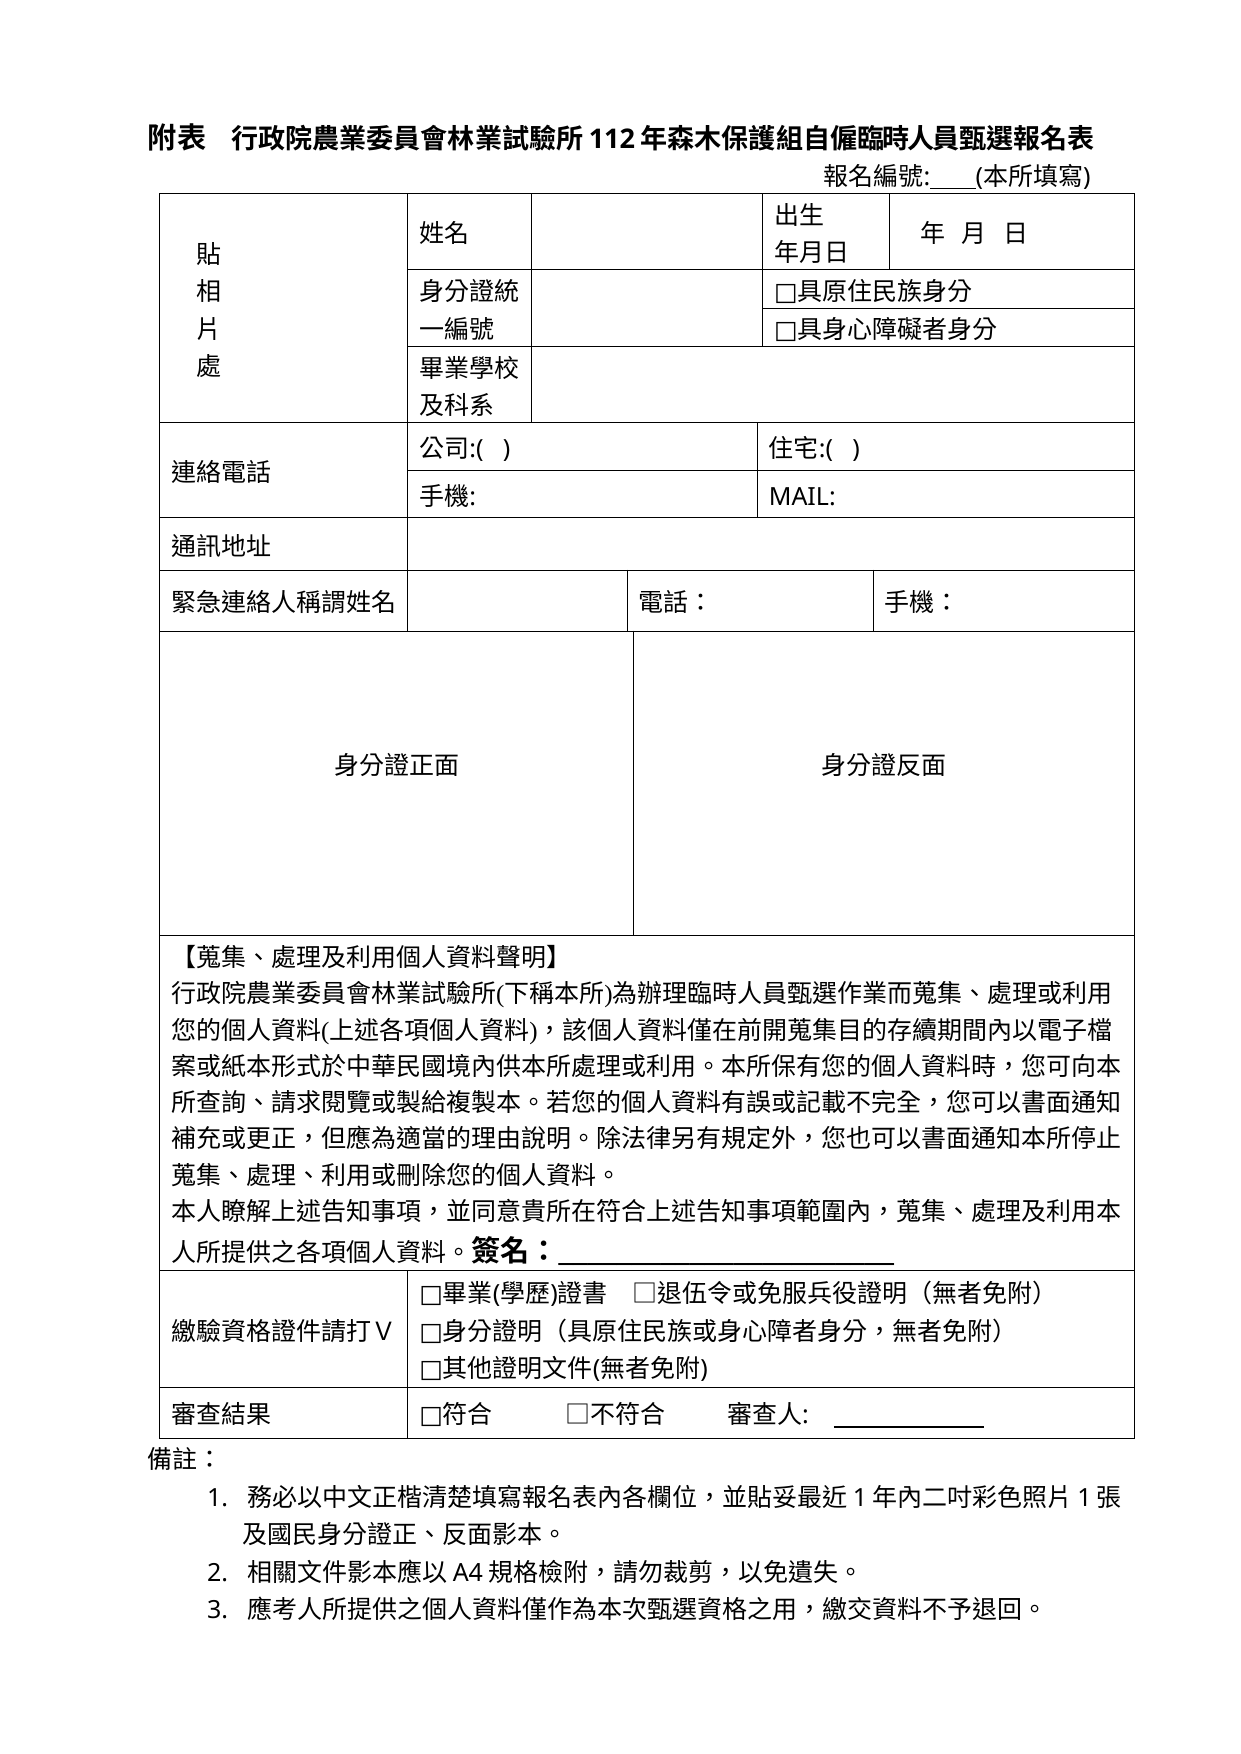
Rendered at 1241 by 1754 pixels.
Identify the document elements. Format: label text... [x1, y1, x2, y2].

table_cell [408, 571, 627, 631]
list 相關文件影本應以A4規格檢附，請勿裁剪，以免遺失。 [148, 1551, 1134, 1588]
table_cell 電話： [628, 571, 873, 631]
table_cell 緊急連絡人稱謂姓名 [160, 571, 407, 631]
table_header 年 月 日 [890, 194, 1134, 269]
table_cell 繳驗資格證件請打Ｖ [160, 1271, 407, 1387]
table_cell 審查結果 [160, 1388, 407, 1437]
table_cell 手機: [408, 471, 757, 517]
table_cell 【蒐集、處理及利用個人資料聲明】 行政院農業委員會林業試驗所(下稱本所)為辦理臨時人員甄選作業而蒐集、處理或利用您的個人資料(上述各項個人資料)，該個人資料僅在前開蒐集目的存續期間內以電子檔案或紙本形式於中華民國境內供本所處理或利用。本所保有您的個人資料時，您可向本所查詢、請求閱覽或製給複製本。若您的個人資料有誤或記載不完全，您可以書面通知補充或更正，但應為適當的理由說明。除法律另有規定外，您也可以書面通知本所停止蒐集、處理、利用或刪除您的個人資料。 本人瞭解上述告知事項，並同意貴所在符合上述告知事項範圍內，蒐集、處理及利用本人所提供之各項個人資料。簽名：_______________________ [160, 936, 1134, 1270]
table_cell MAIL: [758, 471, 1134, 517]
list 務必以中文正楷清楚填寫報名表內各欄位，並貼妥最近1年內二吋彩色照片1張 [207, 1476, 1134, 1513]
table_cell 公司:( ) [408, 423, 757, 469]
list 及國民身分證正、反面影本。 [242, 1513, 1134, 1551]
list 應考人所提供之個人資料僅作為本次甄選資格之用，繳交資料不予退回。 [148, 1588, 1134, 1626]
table_header [532, 194, 762, 269]
table_cell □具身心障礙者身分 [763, 309, 1134, 346]
table_cell □符合 □不符合 審查人: [408, 1388, 1134, 1437]
table_cell □畢業(學歷)證書 □退伍令或免服兵役證明（無者免附） □身分證明（具原住民族或身心障者身分，無者免附） □其他證明文件(無者免附) [408, 1271, 1134, 1387]
text 備註： [148, 1438, 1134, 1476]
table_header 姓名 [408, 194, 531, 269]
table_cell 住宅:( ) [758, 423, 1134, 469]
table_cell 連絡電話 [160, 423, 407, 517]
table_cell 身分證反面 [634, 632, 1134, 935]
table_header 出生 年月日 [763, 194, 889, 269]
text 報名編號: (本所填寫) [779, 156, 1134, 193]
table_cell 身分證正面 [160, 632, 633, 935]
table_cell 通訊地址 [160, 518, 407, 569]
table_cell 手機： [874, 571, 1134, 631]
table_cell [532, 347, 1134, 422]
table_cell 畢業學校及科系 [408, 347, 531, 422]
table_cell □具原住民族身分 [763, 270, 1134, 308]
table_header 貼 相 片 處 [160, 194, 407, 422]
table_cell [532, 270, 762, 346]
table_cell 身分證統一編號 [408, 270, 531, 346]
list 附表行政院農業委員會林業試驗所112年森木保護組自僱臨時人員甄選報名表 [148, 118, 1134, 156]
table_cell [408, 518, 1134, 569]
